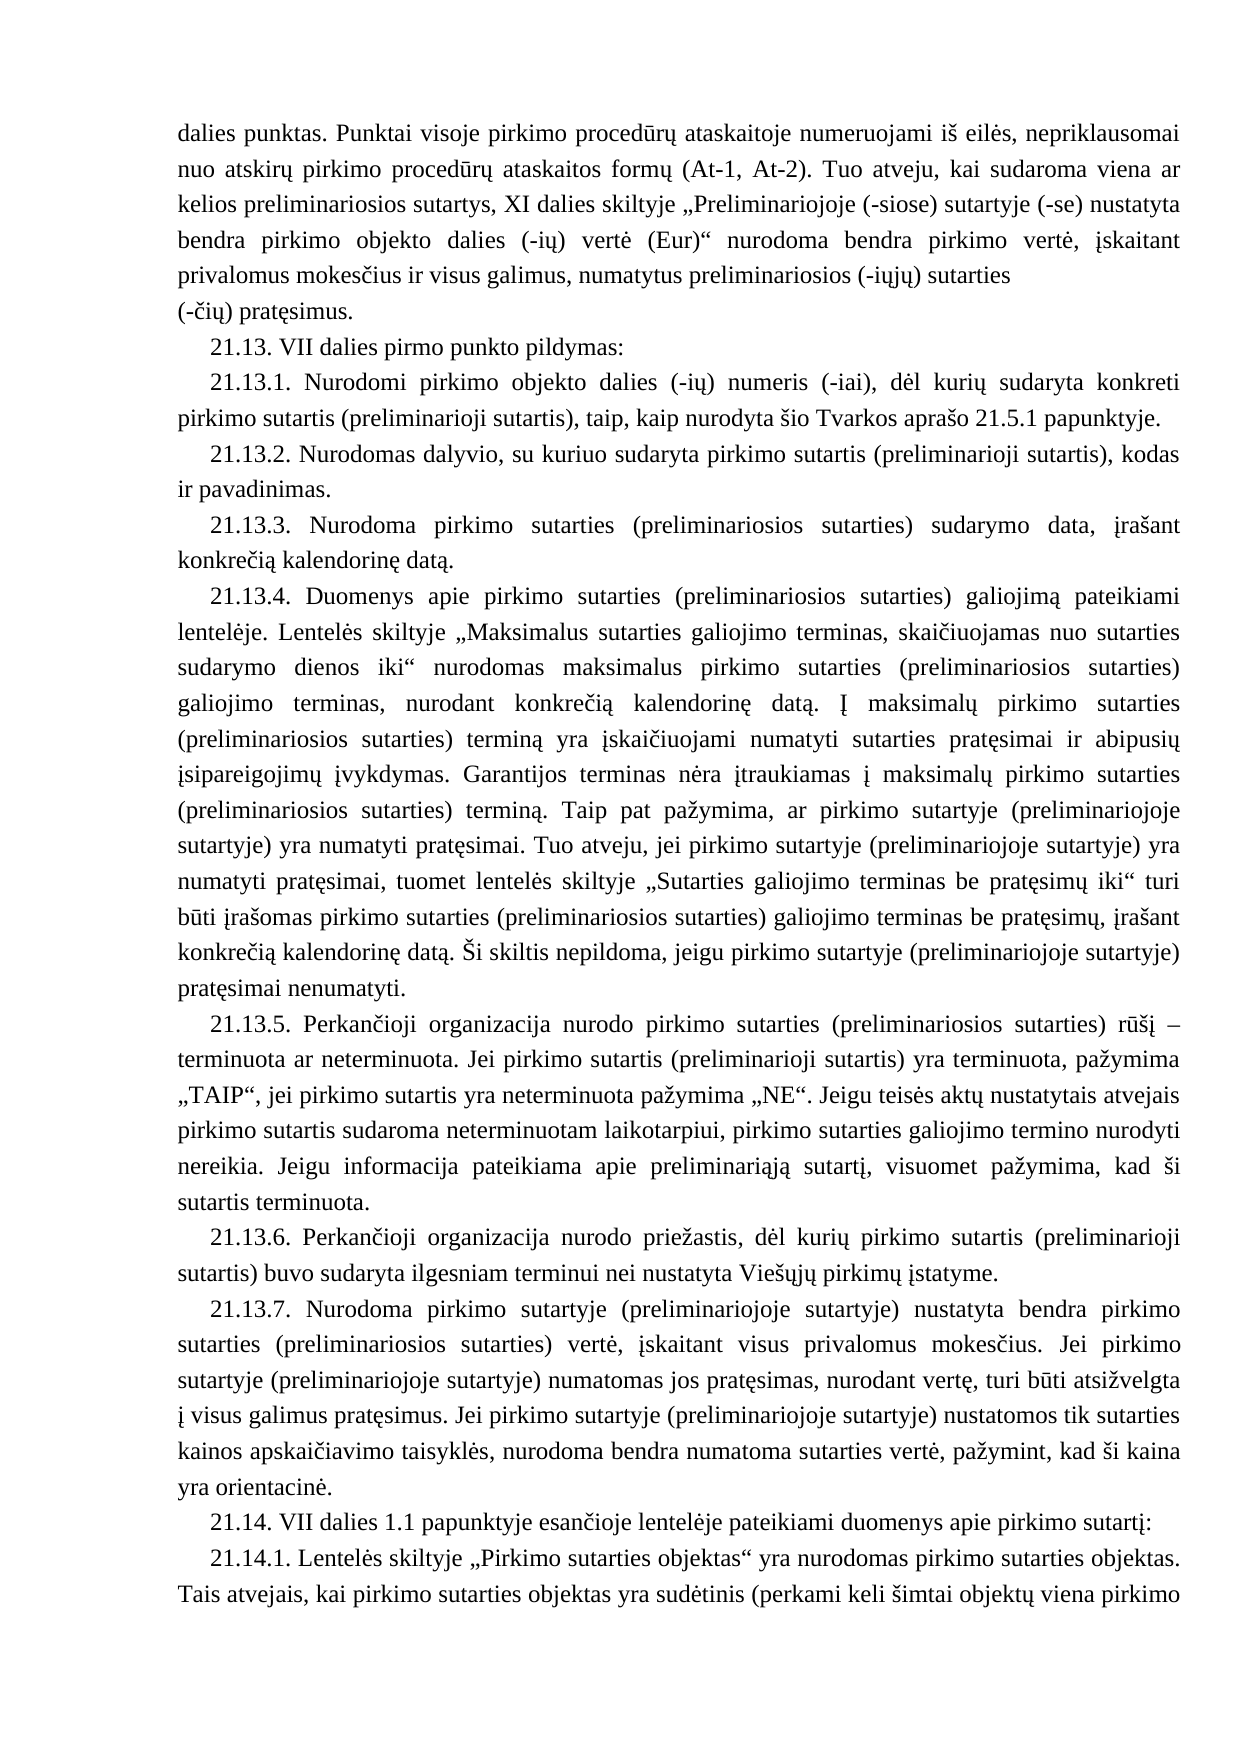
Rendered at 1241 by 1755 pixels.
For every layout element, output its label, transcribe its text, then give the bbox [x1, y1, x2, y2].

text 21.13.6. Perkančioji organizacija nurodo priežastis, dėl kurių pirkimo sutartis (preliminarioji sutartis) buvo sudaryta ilgesniam terminui nei nustatyta Viešųjų pirkimų įstatyme. [177, 1222, 1181, 1287]
text 21.13.2. Nurodomas dalyvio, su kuriuo sudaryta pirkimo sutartis (preliminarioji sutartis), kodas ir pavadinimas. [177, 439, 1181, 503]
text 21.13.7. Nurodoma pirkimo sutartyje (preliminariojoje sutartyje) nustatyta bendra pirkimo sutarties (preliminariosios sutarties) vertė, įskaitant visus privalomus mokesčius. Jei pirkimo sutartyje (preliminariojoje sutartyje) numatomas jos pratęsimas, nurodant vertę, turi būti atsižvelgta į visus galimus pratęsimus. Jei pirkimo sutartyje (preliminariojoje sutartyje) nustatomos tik sutarties kainos apskaičiavimo taisyklės, nurodoma bendra numatoma sutarties vertė, pažymint, kad ši kaina yra orientacinė. [177, 1294, 1181, 1501]
text 21.13.1. Nurodomi pirkimo objekto dalies (-ių) numeris (-iai), dėl kurių sudaryta konkreti pirkimo sutartis (preliminarioji sutartis), taip, kaip nurodyta šio Tvarkos aprašo 21.5.1 papunktyje. [177, 367, 1181, 432]
text 21.14.1. Lentelės skiltyje „Pirkimo sutarties objektas“ yra nurodomas pirkimo sutarties objektas. Tais atvejais, kai pirkimo sutarties objektas yra sudėtinis (perkami keli šimtai objektų viena pirkimo [177, 1543, 1181, 1607]
text 21.13.3. Nurodoma pirkimo sutarties (preliminariosios sutarties) sudarymo data, įrašant konkrečią kalendorinę datą. [177, 510, 1181, 574]
text 21.14. VII dalies 1.1 papunktyje esančioje lentelėje pateikiami duomenys apie pirkimo sutartį: [177, 1507, 1181, 1536]
text 21.13.5. Perkančioji organizacija nurodo pirkimo sutarties (preliminariosios sutarties) rūšį – terminuota ar neterminuota. Jei pirkimo sutartis (preliminarioji sutartis) yra terminuota, pažymima „TAIP“, jei pirkimo sutartis yra neterminuota pažymima „NE“. Jeigu teisės aktų nustatytais atvejais pirkimo sutartis sudaroma neterminuotam laikotarpiui, pirkimo sutarties galiojimo termino nurodyti nereikia. Jeigu informacija pateikiama apie preliminariąją sutartį, visuomet pažymima, kad ši sutartis terminuota. [177, 1009, 1181, 1216]
text 21.13.4. Duomenys apie pirkimo sutarties (preliminariosios sutarties) galiojimą pateikiami lentelėje. Lentelės skiltyje „Maksimalus sutarties galiojimo terminas, skaičiuojamas nuo sutarties sudarymo dienos iki“ nurodomas maksimalus pirkimo sutarties (preliminariosios sutarties) galiojimo terminas, nurodant konkrečią kalendorinę datą. Į maksimalų pirkimo sutarties (preliminariosios sutarties) terminą yra įskaičiuojami numatyti sutarties pratęsimai ir abipusių įsipareigojimų įvykdymas. Garantijos terminas nėra įtraukiamas į maksimalų pirkimo sutarties (preliminariosios sutarties) terminą. Taip pat pažymima, ar pirkimo sutartyje (preliminariojoje sutartyje) yra numatyti pratęsimai. Tuo atveju, jei pirkimo sutartyje (preliminariojoje sutartyje) yra numatyti pratęsimai, tuomet lentelės skiltyje „Sutarties galiojimo terminas be pratęsimų iki“ turi būti įrašomas pirkimo sutarties (preliminariosios sutarties) galiojimo terminas be pratęsimų, įrašant konkrečią kalendorinę datą. Ši skiltis nepildoma, jeigu pirkimo sutartyje (preliminariojoje sutartyje) pratęsimai nenumatyti. [177, 581, 1181, 1002]
text (-čių) pratęsimus. [177, 296, 1181, 325]
text 21.13. VII dalies pirmo punkto pildymas: [177, 332, 1181, 361]
text dalies punktas. Punktai visoje pirkimo procedūrų ataskaitoje numeruojami iš eilės, nepriklausomai nuo atskirų pirkimo procedūrų ataskaitos formų (At-1, At-2). Tuo atveju, kai sudaroma viena ar kelios preliminariosios sutartys, XI dalies skiltyje „Preliminariojoje (-siose) sutartyje (-se) nustatyta bendra pirkimo objekto dalies (-ių) vertė (Eur)“ nurodoma bendra pirkimo vertė, įskaitant privalomus mokesčius ir visus galimus, numatytus preliminariosios (-iųjų) sutarties [177, 118, 1181, 289]
